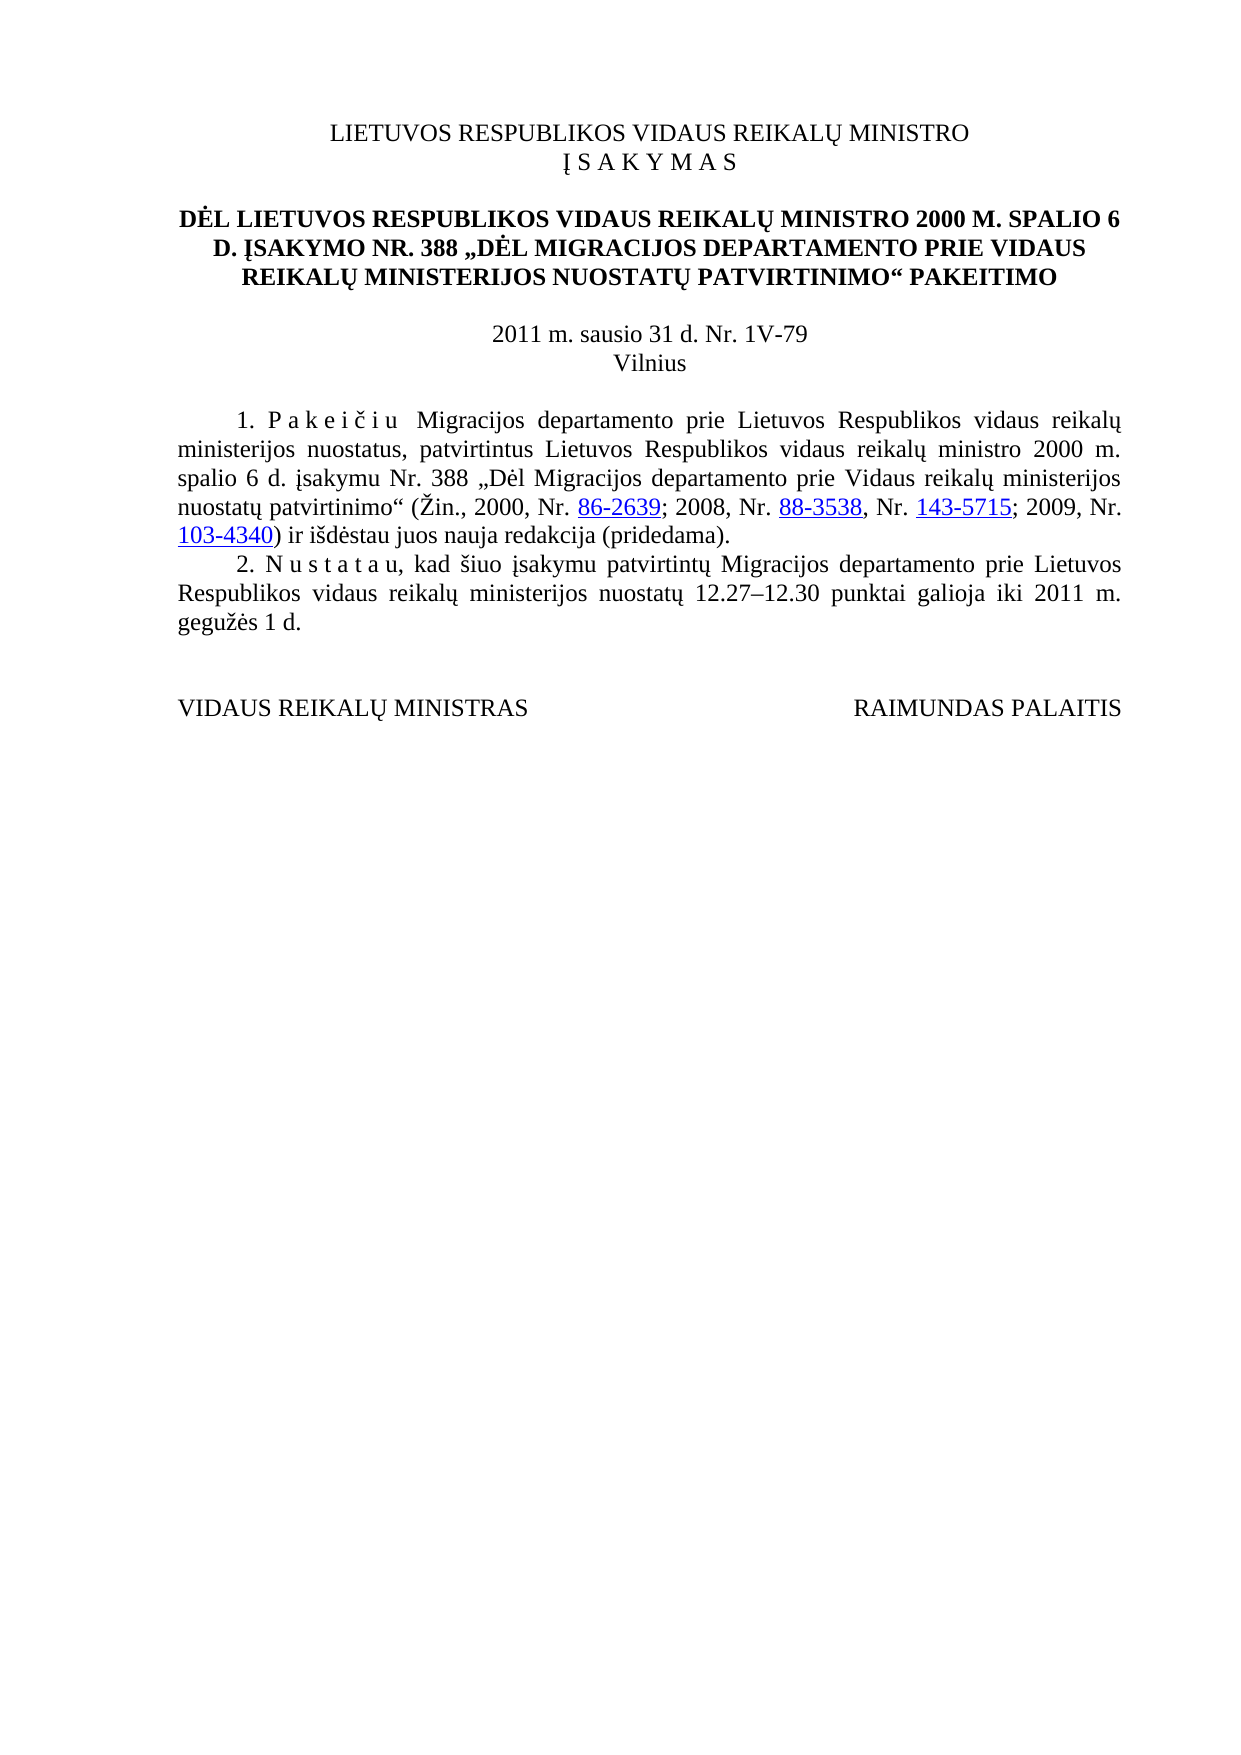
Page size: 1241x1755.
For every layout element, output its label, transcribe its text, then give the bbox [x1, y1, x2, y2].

text LIETUVOS RESPUBLIKOS VIDAUS REIKALŲ MINISTRO [177, 118, 1122, 147]
text ĮSAKYMAS [177, 147, 1122, 176]
text DĖL Lietuvos Respublikos vidaus reikalų ministro 2000 m. spalio 6 d. įsakymo Nr. 388 „Dėl Migracijos departamento prie vidaus reikalų ministerijos nuostatų patvirtinimo“ pakeitimo [177, 204, 1122, 291]
text Vidaus reikalų ministras Raimundas Palaitis [177, 693, 1122, 722]
text Vilnius [177, 348, 1122, 377]
text 1. Pakeičiu Migracijos departamento prie Lietuvos Respublikos vidaus reikalų ministerijos nuostatus, patvirtintus Lietuvos Respublikos vidaus reikalų ministro 2000 m. spalio 6 d. įsakymu Nr. 388 „Dėl Migracijos departamento prie Vidaus reikalų ministerijos nuostatų patvirtinimo“ (Žin., 2000, Nr. 86-2639; 2008, Nr. 88-3538, Nr. 143-5715; 2009, Nr. 103-4340) ir išdėstau juos nauja redakcija (pridedama). [177, 406, 1122, 549]
text 2011 m. sausio 31 d. Nr. 1V-79 [177, 319, 1122, 348]
text 2. Nustatau, kad šiuo įsakymu patvirtintų Migracijos departamento prie Lietuvos Respublikos vidaus reikalų ministerijos nuostatų 12.27–12.30 punktai galioja iki 2011 m. gegužės 1 d. [177, 549, 1122, 636]
